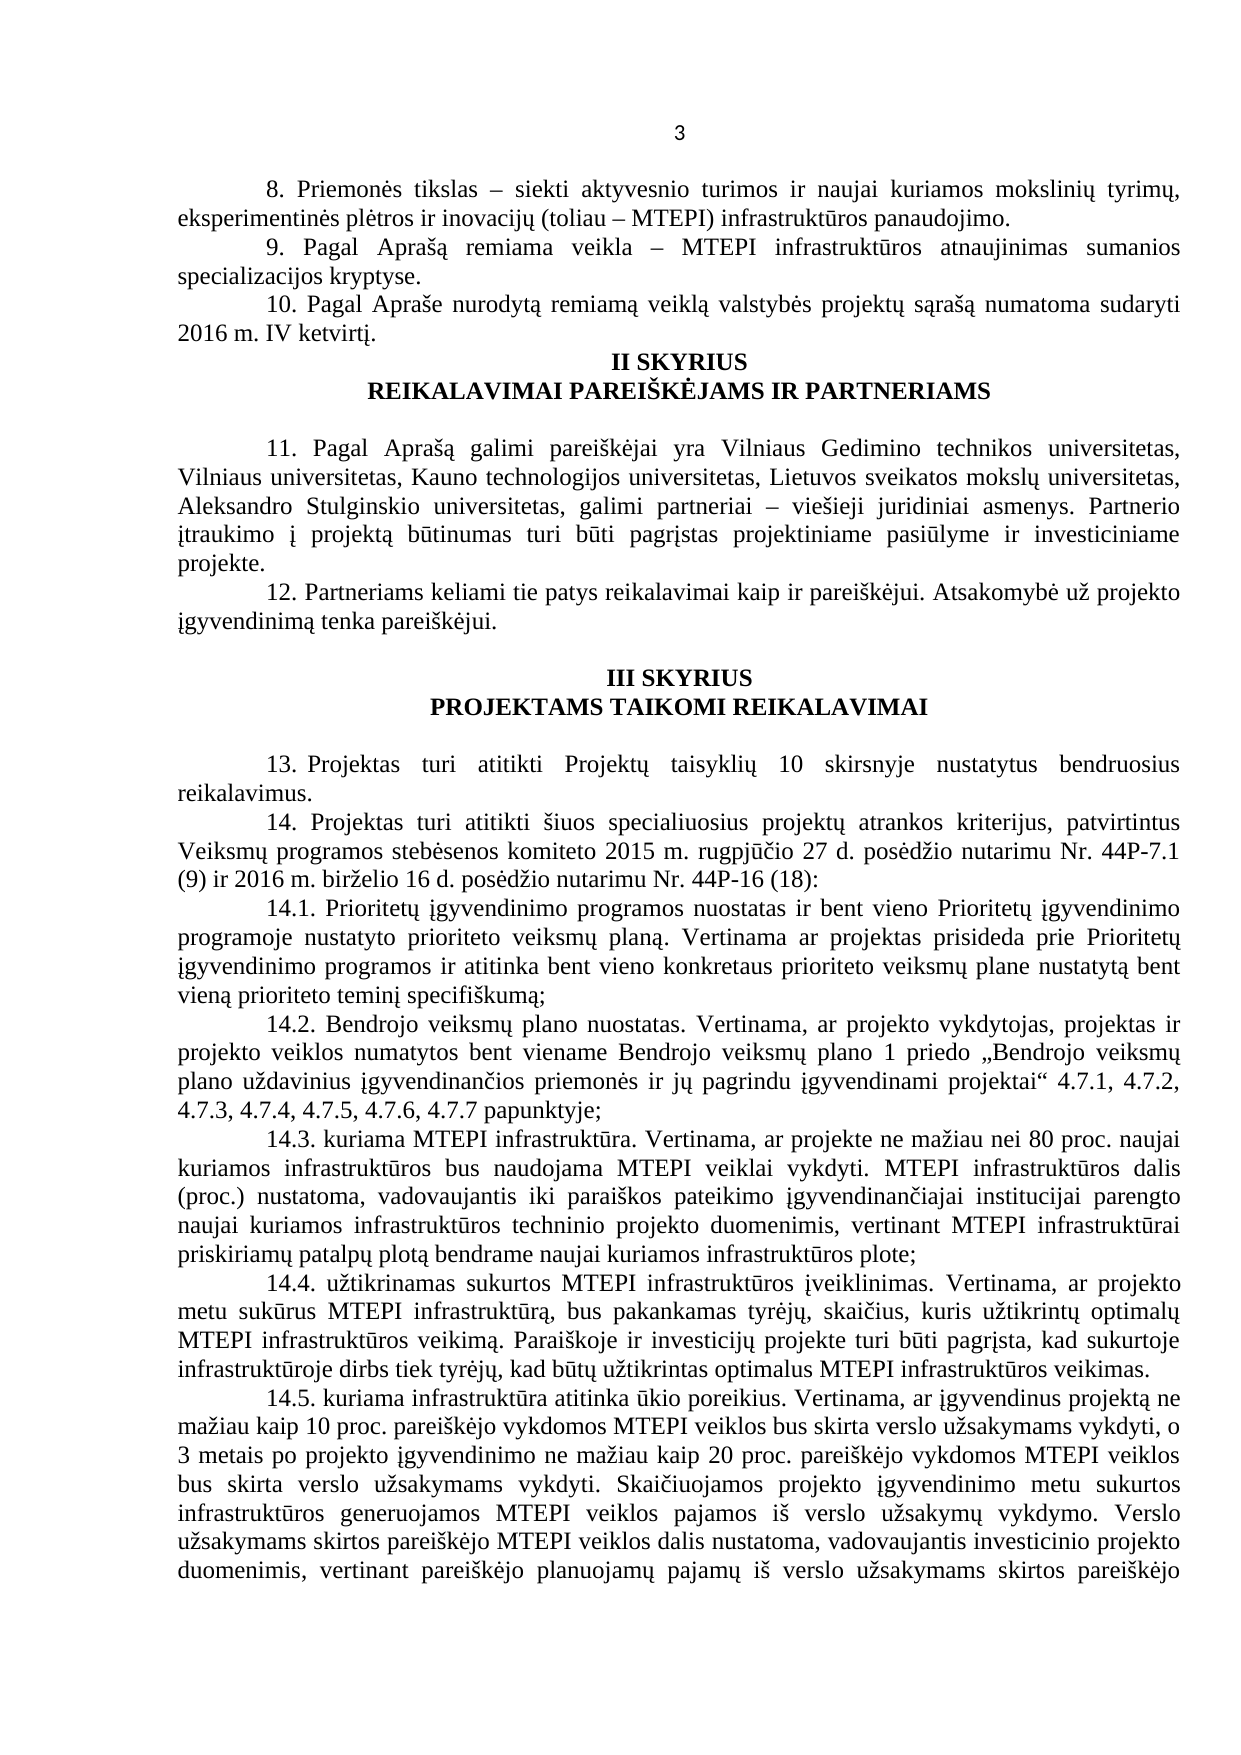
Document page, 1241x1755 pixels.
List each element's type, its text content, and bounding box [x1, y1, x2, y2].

text 14.4. užtikrinamas sukurtos MTEPI infrastruktūros įveiklinimas. Vertinama, ar projekto metu sukūrus MTEPI infrastruktūrą, bus pakankamas tyrėjų, skaičius, kuris užtikrintų optimalų MTEPI infrastruktūros veikimą. Paraiškoje ir investicijų projekte turi būti pagrįsta, kad sukurtoje infrastruktūroje dirbs tiek tyrėjų, kad būtų užtikrintas optimalus MTEPI infrastruktūros veikimas. [177, 1268, 1181, 1383]
text 14.3. kuriama MTEPI infrastruktūra. Vertinama, ar projekte ne mažiau nei 80 proc. naujai kuriamos infrastruktūros bus naudojama MTEPI veiklai vykdyti. MTEPI infrastruktūros dalis (proc.) nustatoma, vadovaujantis iki paraiškos pateikimo įgyvendinančiajai institucijai parengto naujai kuriamos infrastruktūros techninio projekto duomenimis, vertinant MTEPI infrastruktūrai priskiriamų patalpų plotą bendrame naujai kuriamos infrastruktūros plote; [177, 1124, 1181, 1268]
text 13. Projektas turi atitikti Projektų taisyklių 10 skirsnyje nustatytus bendruosius reikalavimus. [177, 749, 1181, 807]
text 14.1. Prioritetų įgyvendinimo programos nuostatas ir bent vieno Prioritetų įgyvendinimo programoje nustatyto prioriteto veiksmų planą. Vertinama ar projektas prisideda prie Prioritetų įgyvendinimo programos ir atitinka bent vieno konkretaus prioriteto veiksmų plane nustatytą bent vieną prioriteto teminį specifiškumą; [177, 893, 1181, 1009]
text III SKYRIUS [177, 663, 1181, 692]
text 8. Priemonės tikslas – siekti aktyvesnio turimos ir naujai kuriamos mokslinių tyrimų, eksperimentinės plėtros ir inovacijų (toliau – MTEPI) infrastruktūros panaudojimo. [177, 174, 1181, 232]
text II SKYRIUS [177, 347, 1181, 376]
text 9. Pagal Aprašą remiama veikla – MTEPI infrastruktūros atnaujinimas sumanios specializacijos kryptyse. [177, 232, 1181, 289]
text 14. Projektas turi atitikti šiuos specialiuosius projektų atrankos kriterijus, patvirtintus Veiksmų programos stebėsenos komiteto 2015 m. rugpjūčio 27 d. posėdžio nutarimu Nr. 44P-7.1 (9) ir 2016 m. birželio 16 d. posėdžio nutarimu Nr. 44P-16 (18): [177, 807, 1181, 893]
text PROJEKTAMS TAIKOMI REIKALAVIMAI [177, 692, 1181, 721]
text REIKALAVIMAI PAREIŠKĖJAMS IR PARTNERIAMS [177, 376, 1181, 404]
text 14.2. Bendrojo veiksmų plano nuostatas. Vertinama, ar projekto vykdytojas, projektas ir projekto veiklos numatytos bent viename Bendrojo veiksmų plano 1 priedo „Bendrojo veiksmų plano uždavinius įgyvendinančios priemonės ir jų pagrindu įgyvendinami projektai“ 4.7.1, 4.7.2, 4.7.3, 4.7.4, 4.7.5, 4.7.6, 4.7.7 papunktyje; [177, 1009, 1181, 1124]
text 12. Partneriams keliami tie patys reikalavimai kaip ir pareiškėjui. Atsakomybė už projekto įgyvendinimą tenka pareiškėjui. [177, 577, 1181, 634]
text 14.5. kuriama infrastruktūra atitinka ūkio poreikius. Vertinama, ar įgyvendinus projektą ne mažiau kaip 10 proc. pareiškėjo vykdomos MTEPI veiklos bus skirta verslo užsakymams vykdyti, o 3 metais po projekto įgyvendinimo ne mažiau kaip 20 proc. pareiškėjo vykdomos MTEPI veiklos bus skirta verslo užsakymams vykdyti. Skaičiuojamos projekto įgyvendinimo metu sukurtos infrastruktūros generuojamos MTEPI veiklos pajamos iš verslo užsakymų vykdymo. Verslo užsakymams skirtos pareiškėjo MTEPI veiklos dalis nustatoma, vadovaujantis investicinio projekto duomenimis, vertinant pareiškėjo planuojamų pajamų iš verslo užsakymams skirtos pareiškėjo [177, 1383, 1181, 1584]
text 11. Pagal Aprašą galimi pareiškėjai yra Vilniaus Gedimino technikos universitetas, Vilniaus universitetas, Kauno technologijos universitetas, Lietuvos sveikatos mokslų universitetas, Aleksandro Stulginskio universitetas, galimi partneriai – viešieji juridiniai asmenys. Partnerio įtraukimo į projektą būtinumas turi būti pagrįstas projektiniame pasiūlyme ir investiciniame projekte. [177, 433, 1181, 577]
text 10. Pagal Apraše nurodytą remiamą veiklą valstybės projektų sąrašą numatoma sudaryti 2016 m. IV ketvirtį. [177, 289, 1181, 347]
